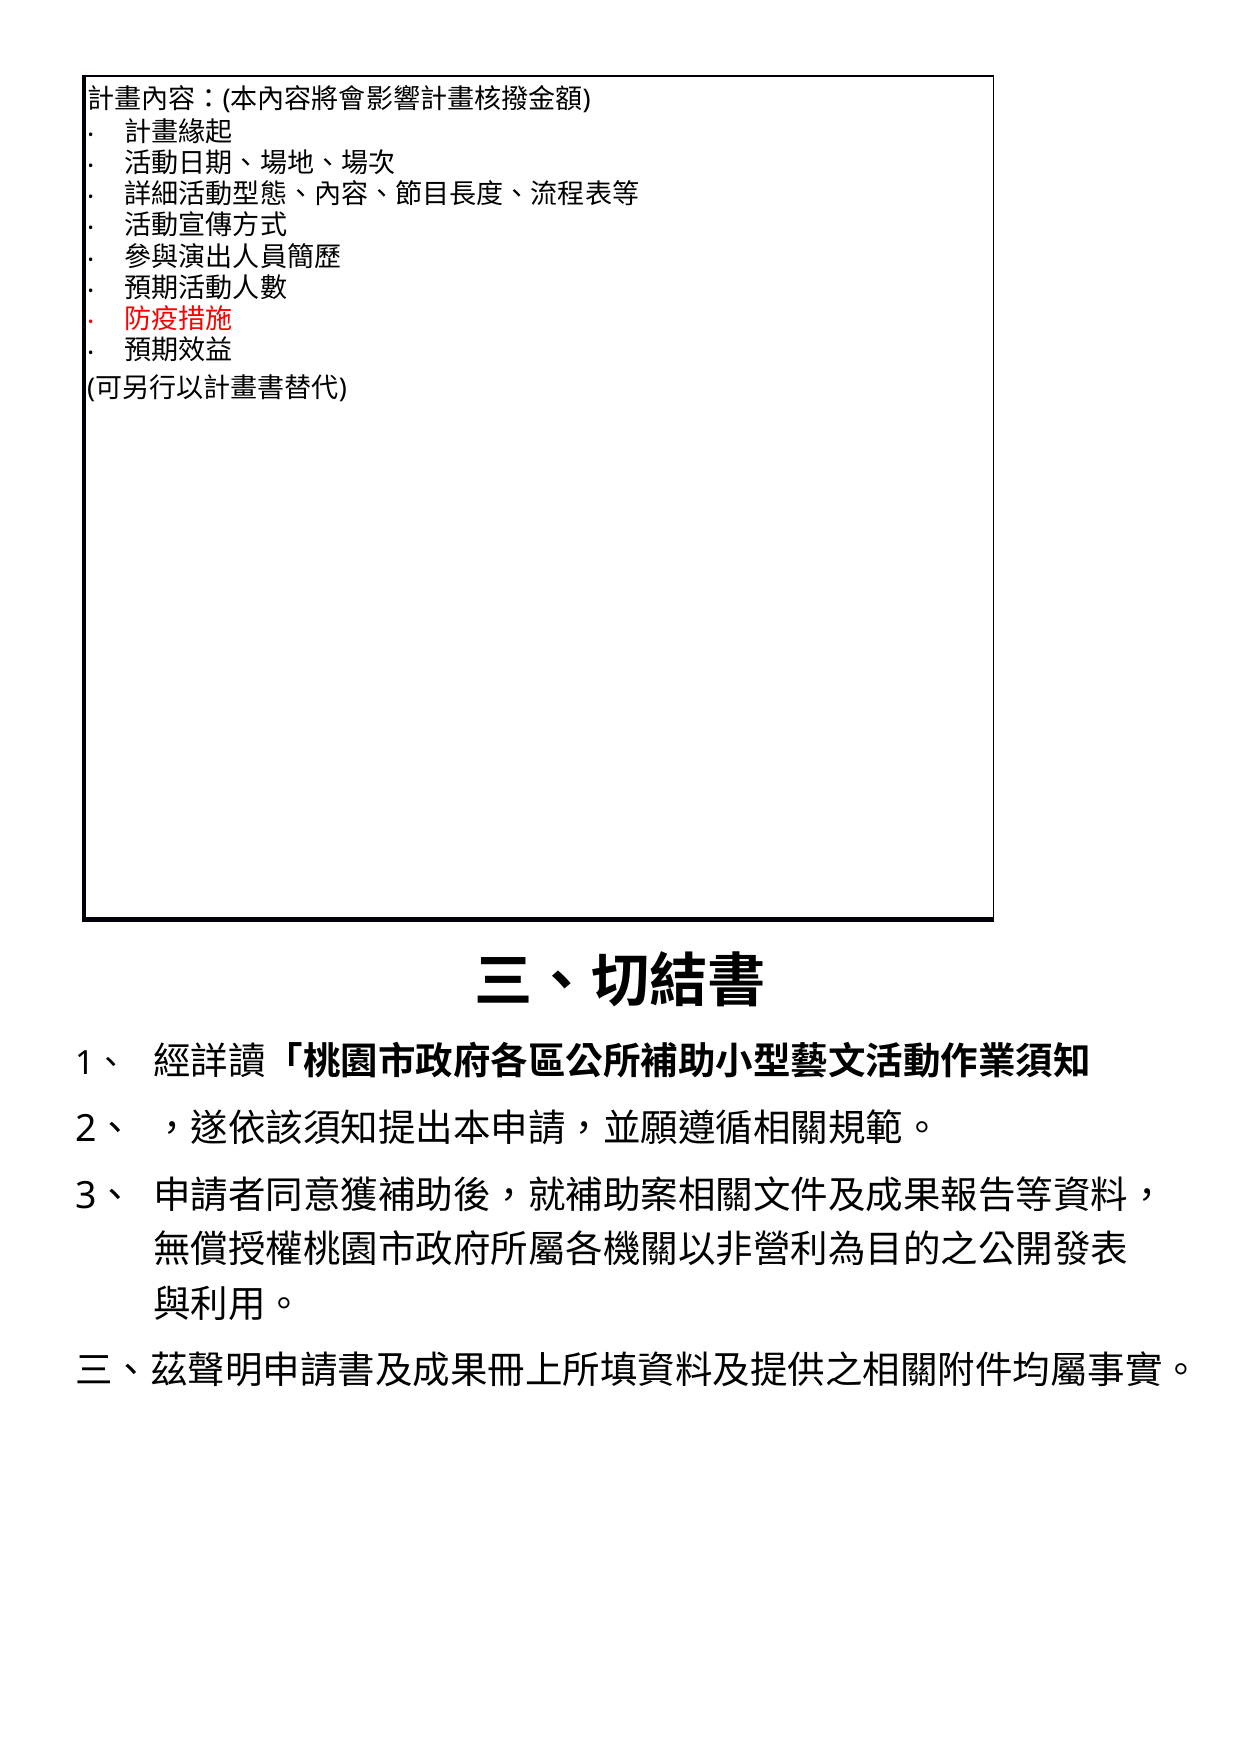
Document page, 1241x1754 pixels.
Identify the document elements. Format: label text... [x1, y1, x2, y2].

text 三、切結書 [75, 934, 1165, 1018]
text 三、茲聲明申請書及成果冊上所填資料及提供之相關附件均屬事實。 [75, 1340, 1165, 1394]
list 申請者同意獲補助後，就補助案相關文件及成果報告等資料，無償授權桃園市政府所屬各機關以非營利為目的之公開發表與利用。 [75, 1165, 1165, 1328]
table_cell 計畫內容：(本內容將會影響計畫核撥金額) 計畫緣起 活動日期、場地、場次 詳細活動型態、內容、節目長度、流程表等 活動宣傳方式 參與演出人員簡歷 預期活動人數 防疫措施 預期效益 (可另行以計畫書替代) [86, 77, 993, 917]
list ，遂依該須知提出本申請，並願遵循相關規範。 [75, 1098, 1165, 1152]
list 經詳讀「桃園市政府各區公所補助小型藝文活動作業須知 [75, 1031, 1165, 1085]
